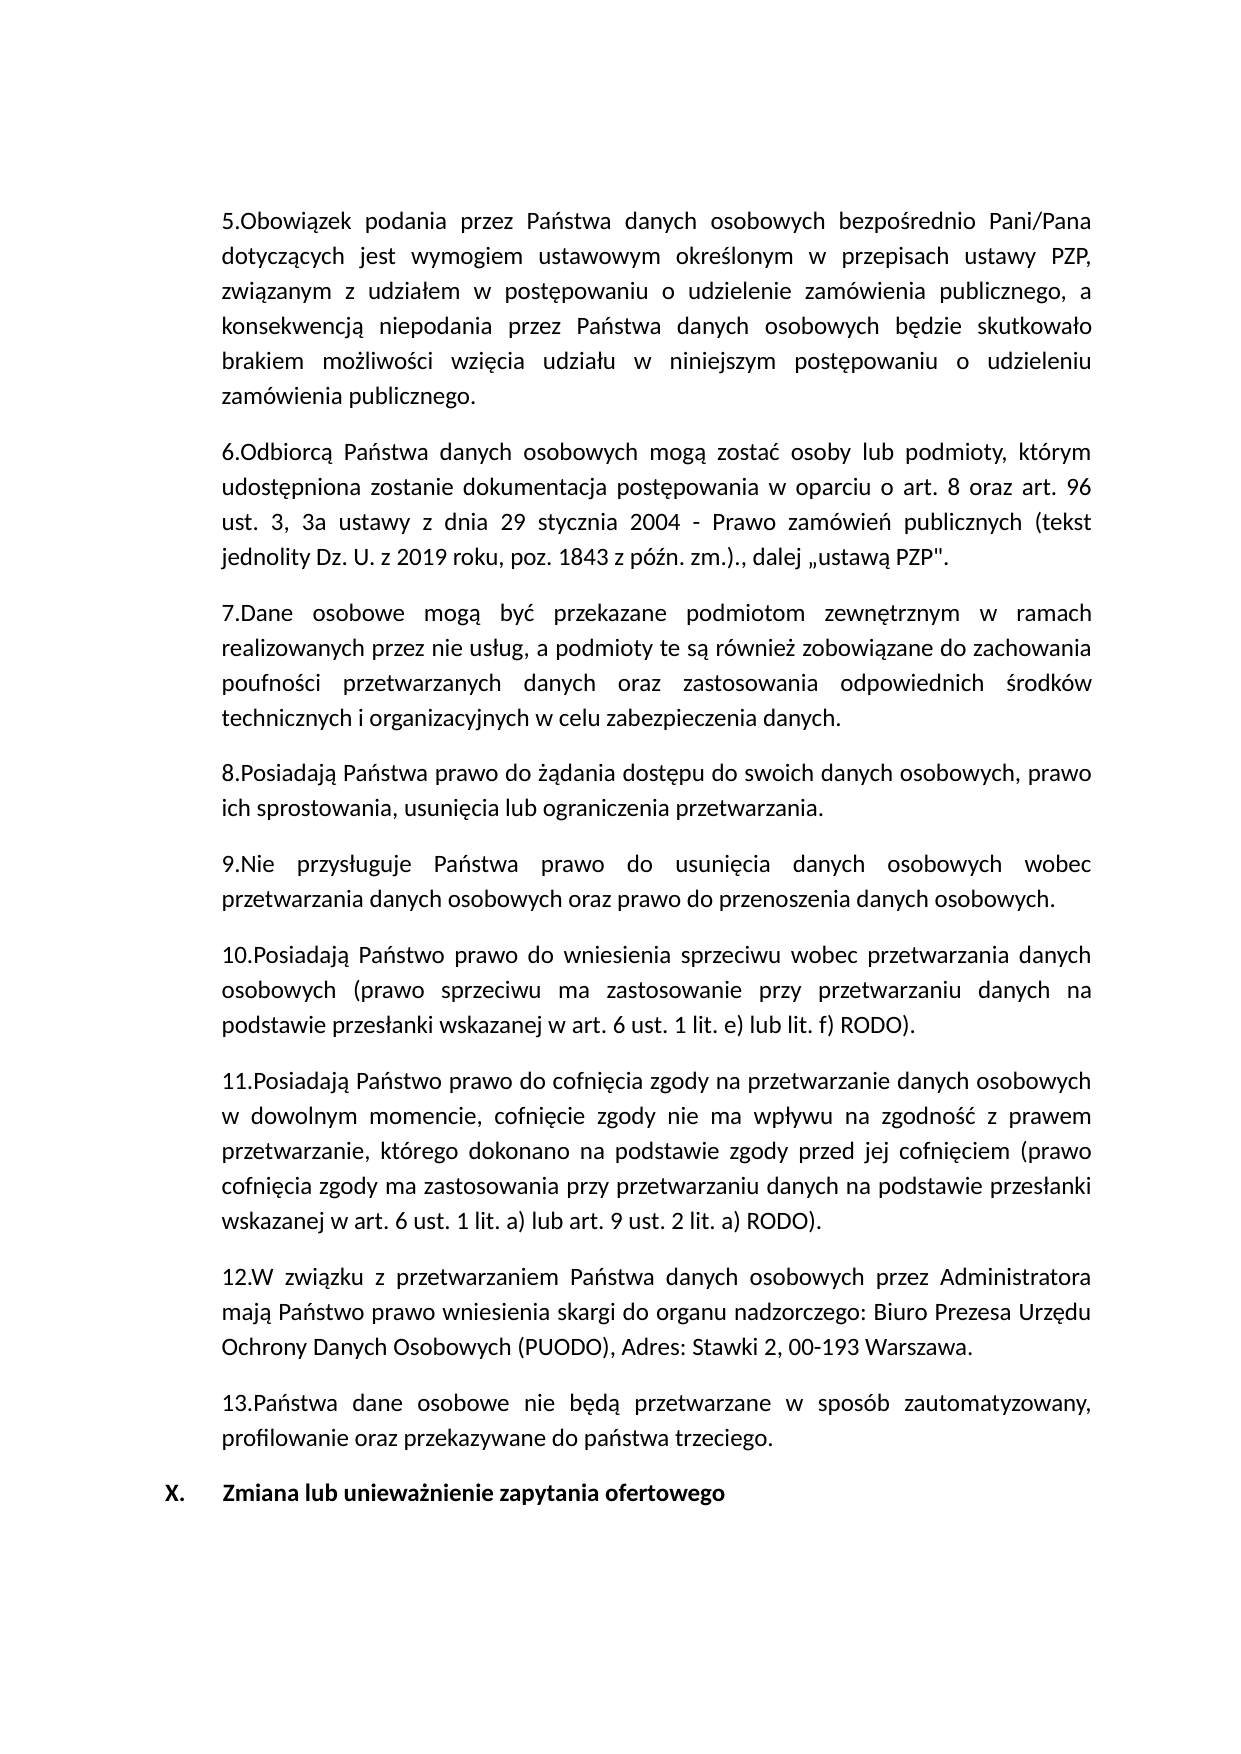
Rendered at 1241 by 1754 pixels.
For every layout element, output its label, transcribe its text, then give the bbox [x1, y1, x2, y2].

text 5.Obowiązek podania przez Państwa danych osobowych bezpośrednio Pani/Pana dotyczących jest wymogiem ustawowym określonym w przepisach ustawy PZP, związanym z udziałem w postępowaniu o udzielenie zamówienia publicznego, a konsekwencją niepodania przez Państwa danych osobowych będzie skutkowało brakiem możliwości wzięcia udziału w niniejszym postępowaniu o udzieleniu zamówienia publicznego. [221, 205, 1093, 411]
text 12.W związku z przetwarzaniem Państwa danych osobowych przez Administratora mają Państwo prawo wniesienia skargi do organu nadzorczego: Biuro Prezesa Urzędu Ochrony Danych Osobowych (PUODO), Adres: Stawki 2, 00-193 Warszawa. [221, 1261, 1093, 1361]
text 9.Nie przysługuje Państwa prawo do usunięcia danych osobowych wobec przetwarzania danych osobowych oraz prawo do przenoszenia danych osobowych. [221, 848, 1093, 914]
text 10.Posiadają Państwo prawo do wniesienia sprzeciwu wobec przetwarzania danych osobowych (prawo sprzeciwu ma zastosowanie przy przetwarzaniu danych na podstawie przesłanki wskazanej w art. 6 ust. 1 lit. e) lub lit. f) RODO). [221, 939, 1093, 1040]
text 11.Posiadają Państwo prawo do cofnięcia zgody na przetwarzanie danych osobowych w dowolnym momencie, cofnięcie zgody nie ma wpływu na zgodność z prawem przetwarzanie, którego dokonano na podstawie zgody przed jej cofnięciem (prawo cofnięcia zgody ma zastosowania przy przetwarzaniu danych na podstawie przesłanki wskazanej w art. 6 ust. 1 lit. a) lub art. 9 ust. 2 lit. a) RODO). [221, 1065, 1093, 1236]
text 13.Państwa dane osobowe nie będą przetwarzane w sposób zautomatyzowany, profilowanie oraz przekazywane do państwa trzeciego. [221, 1387, 1093, 1452]
list Zmiana lub unieważnienie zapytania ofertowego [185, 1478, 1093, 1508]
text 8.Posiadają Państwa prawo do żądania dostępu do swoich danych osobowych, prawo ich sprostowania, usunięcia lub ograniczenia przetwarzania. [221, 758, 1093, 823]
text 6.Odbiorcą Państwa danych osobowych mogą zostać osoby lub podmioty, którym udostępniona zostanie dokumentacja postępowania w oparciu o art. 8 oraz art. 96 ust. 3, 3a ustawy z dnia 29 stycznia 2004 - Prawo zamówień publicznych (tekst jednolity Dz. U. z 2019 roku, poz. 1843 z późn. zm.)., dalej „ustawą PZP". [221, 436, 1093, 571]
text 7.Dane osobowe mogą być przekazane podmiotom zewnętrznym w ramach realizowanych przez nie usług, a podmioty te są również zobowiązane do zachowania poufności przetwarzanych danych oraz zastosowania odpowiednich środków technicznych i organizacyjnych w celu zabezpieczenia danych. [221, 597, 1093, 732]
